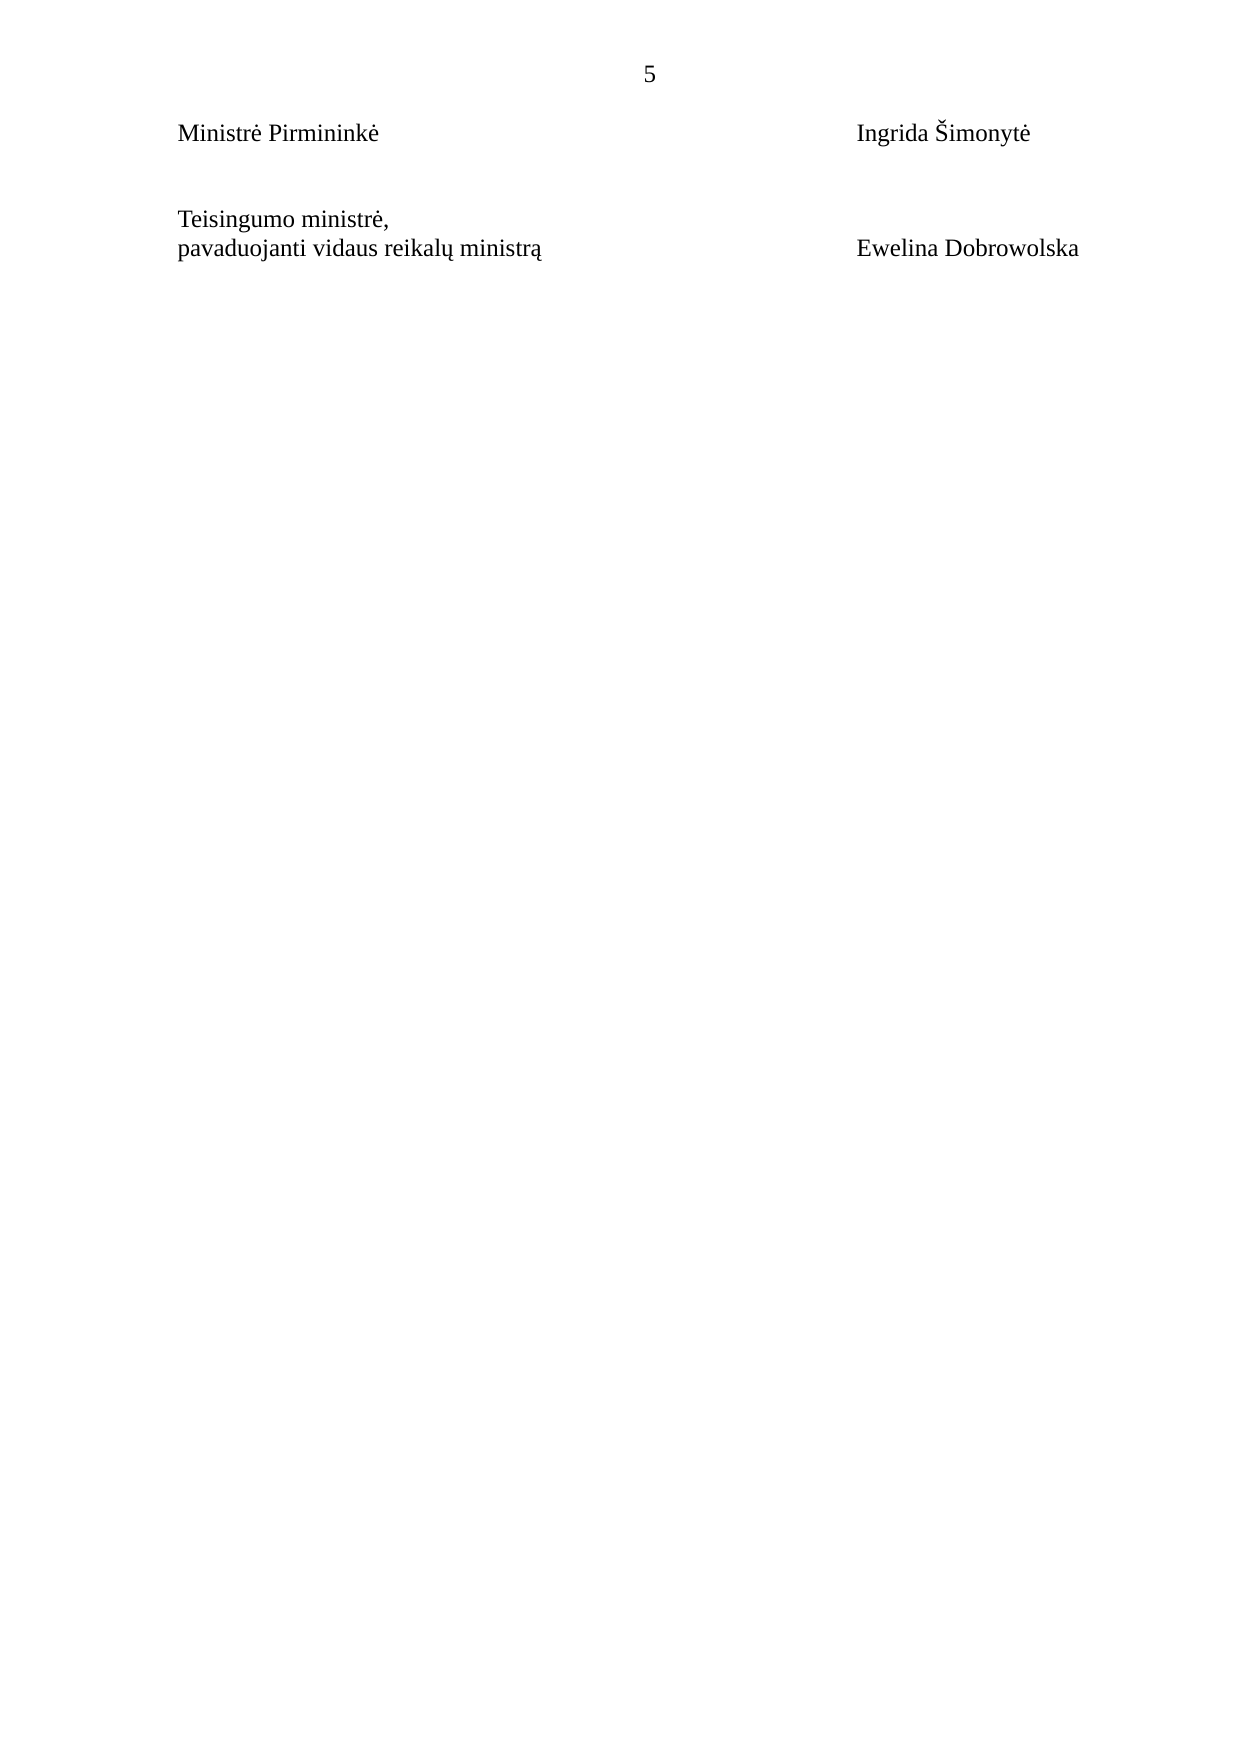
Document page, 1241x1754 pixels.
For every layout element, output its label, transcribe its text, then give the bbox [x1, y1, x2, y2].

text Teisingumo ministrė, [177, 204, 1122, 233]
text Ministrė Pirmininkė Ingrida Šimonytė [177, 118, 1122, 147]
text pavaduojanti vidaus reikalų ministrą Ewelina Dobrowolska [177, 233, 1122, 262]
